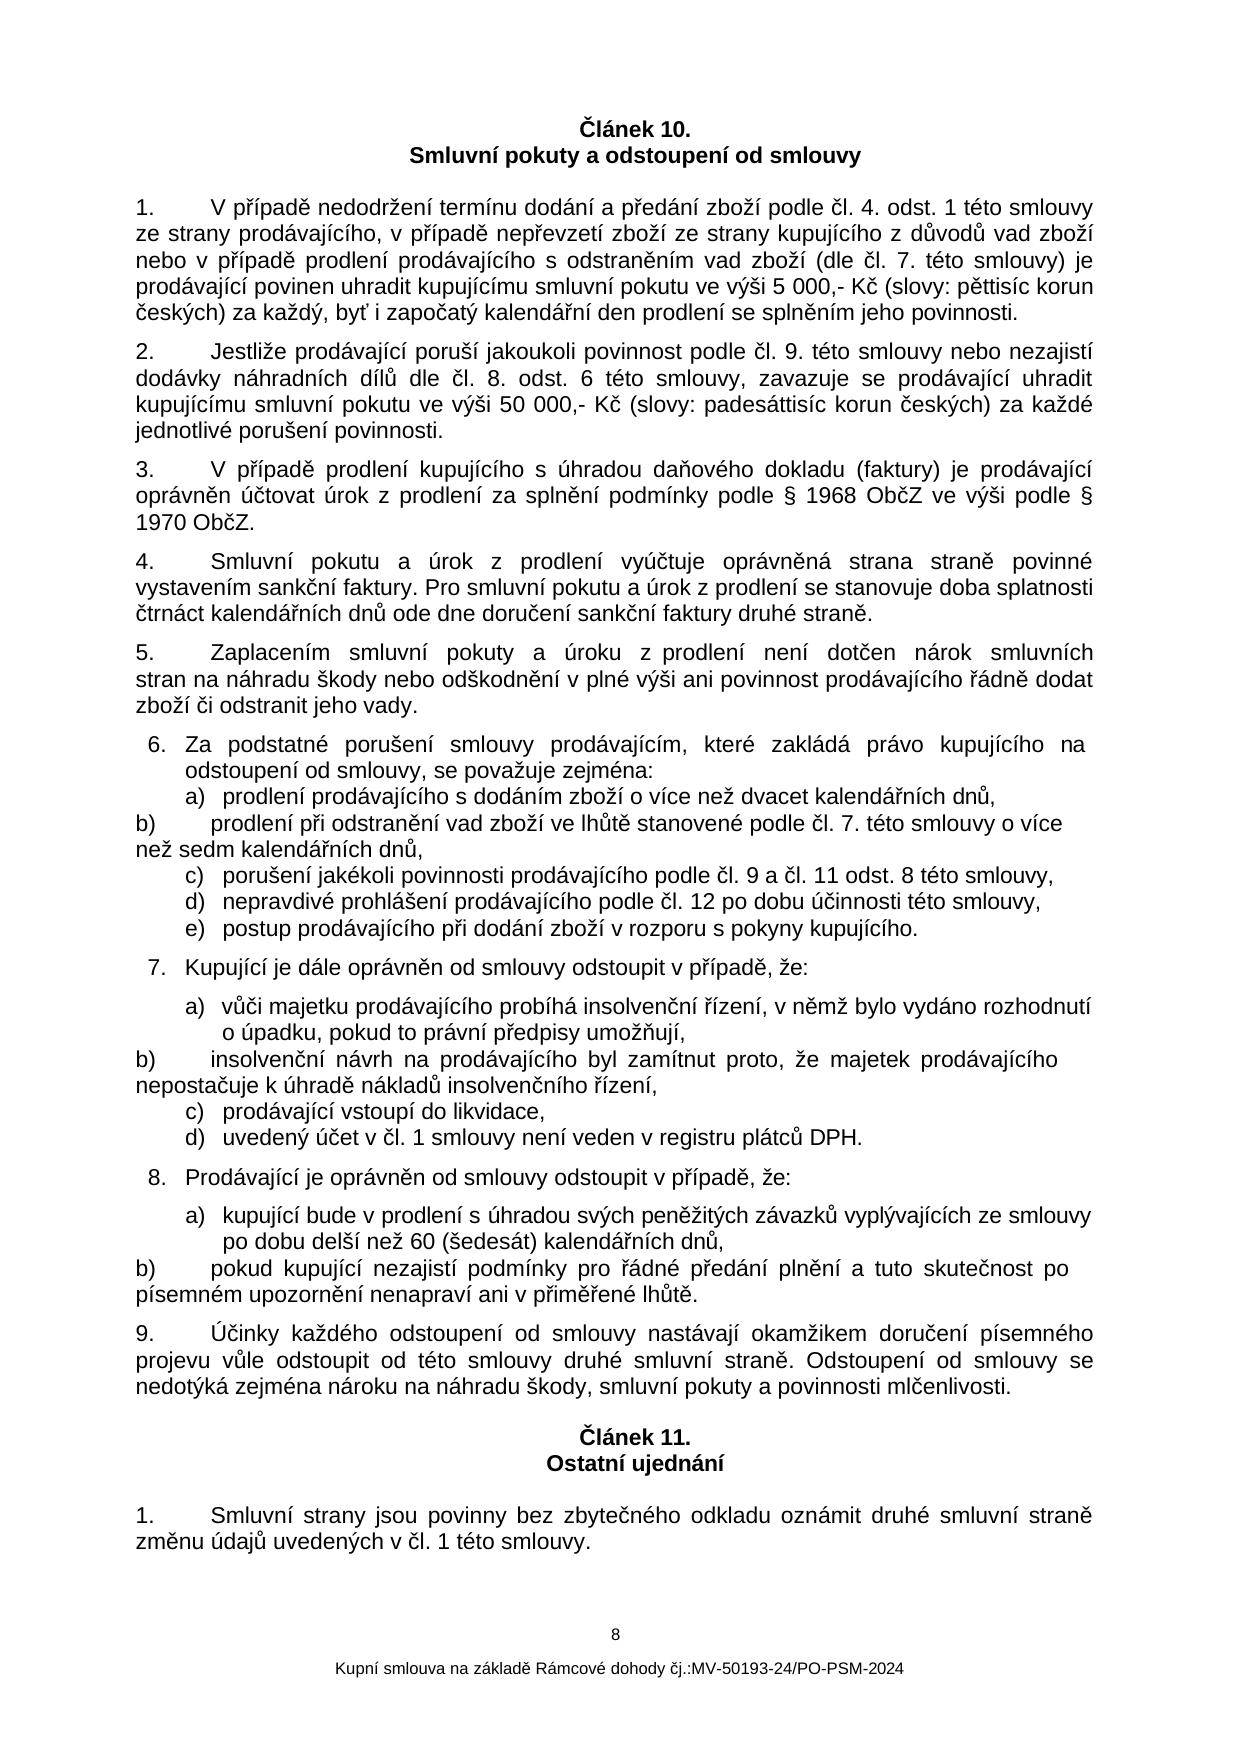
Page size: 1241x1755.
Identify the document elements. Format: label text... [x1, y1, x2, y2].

text po dobu delší než 60 (šedesát) kalendářních dnů, [222, 1228, 1151, 1255]
subtitle Článek 11. [135, 1424, 1135, 1451]
list kupující bude v prodlení s úhradou svých peněžitých závazků vyplývajících ze smlouvy [185, 1202, 1151, 1228]
list Kupující je dále oprávněn od smlouvy odstoupit v případě, že: [147, 954, 1151, 980]
list vůči majetku prodávajícího probíhá insolvenční řízení, v němž bylo vydáno rozhodnutí o úpadku, pokud to právní předpisy umožňují, [185, 993, 1093, 1046]
list V případě nedodržení termínu dodání a předání zboží podle čl. 4. odst. 1 této smlouvy ze strany prodávajícího, v případě nepřevzetí zboží ze strany kupujícího z důvodů vad zboží nebo v případě prodlení prodávajícího s odstraněním vad zboží (dle čl. 7. této smlouvy) je prodávající povinen uhradit kupujícímu smluvní pokutu ve výši 5 000,- Kč (slovy: pěttisíc korun českých) za každý, byť i započatý kalendářní den prodlení se splněním jeho povinnosti. [135, 194, 1094, 326]
list Zaplacením smluvní pokuty a úroku z prodlení není dotčen nárok smluvních stran na náhradu škody nebo odškodnění v plné výši ani povinnost prodávajícího řádně dodat zboží či odstranit jeho vady. [135, 639, 1093, 718]
text odstoupení od smlouvy, se považuje zejména: [185, 757, 1151, 783]
list prodávající vstoupí do likvidace, [185, 1098, 1151, 1124]
list prodlení při odstranění vad zboží ve lhůtě stanovené podle čl. 7. této smlouvy o více než sedm kalendářních dnů, [135, 810, 1094, 863]
list prodlení prodávajícího s dodáním zboží o více než dvacet kalendářních dnů, [185, 783, 1151, 810]
list pokud kupující nezajistí podmínky pro řádné předání plnění a tuto skutečnost po písemném upozornění nenapraví ani v přiměřené lhůtě. [135, 1255, 1093, 1308]
list nepravdivé prohlášení prodávajícího podle čl. 12 po dobu účinnosti této smlouvy, [185, 889, 1151, 915]
list postup prodávajícího při dodání zboží v rozporu s pokyny kupujícího. [185, 915, 1151, 941]
list Smluvní pokutu a úrok z prodlení vyúčtuje oprávněná strana straně povinné vystavením sankční faktury. Pro smluvní pokutu a úrok z prodlení se stanovuje doba splatnosti čtrnáct kalendářních dnů ode dne doručení sankční faktury druhé straně. [135, 548, 1093, 627]
list Prodávající je oprávněn od smlouvy odstoupit v případě, že: [148, 1163, 1151, 1190]
list Jestliže prodávající poruší jakoukoli povinnost podle čl. 9. této smlouvy nebo nezajistí dodávky náhradních dílů dle čl. 8. odst. 6 této smlouvy, zavazuje se prodávající uhradit kupujícímu smluvní pokutu ve výši 50 000,- Kč (slovy: padesáttisíc korun českých) za každé jednotlivé porušení povinnosti. [135, 338, 1094, 443]
subtitle Článek 10. [135, 116, 1135, 143]
list Smluvní strany jsou povinny bez zbytečného odkladu oznámit druhé smluvní straně změnu údajů uvedených v čl. 1 této smlouvy. [135, 1502, 1093, 1554]
text Ostatní ujednání [165, 1451, 1105, 1477]
list Účinky každého odstoupení od smlouvy nastávají okamžikem doručení písemného projevu vůle odstoupit od této smlouvy druhé smluvní straně. Odstoupení od smlouvy se nedotýká zejména nároku na náhradu škody, smluvní pokuty a povinnosti mlčenlivosti. [135, 1320, 1093, 1399]
list uvedený účet v čl. 1 smlouvy není veden v registru plátců DPH. [185, 1124, 1151, 1151]
list porušení jakékoli povinnosti prodávajícího podle čl. 9 a čl. 11 odst. 8 této smlouvy, [185, 863, 1151, 889]
text Smluvní pokuty a odstoupení od smlouvy [135, 143, 1135, 169]
list Za podstatné porušení smlouvy prodávajícím, které zakládá právo kupujícího na [147, 731, 1151, 757]
list insolvenční návrh na prodávajícího byl zamítnut proto, že majetek prodávajícího nepostačuje k úhradě nákladů insolvenčního řízení, [135, 1046, 1093, 1098]
list V případě prodlení kupujícího s úhradou daňového dokladu (faktury) je prodávající oprávněn účtovat úrok z prodlení za splnění podmínky podle § 1968 ObčZ ve výši podle § 1970 ObčZ. [135, 456, 1094, 535]
